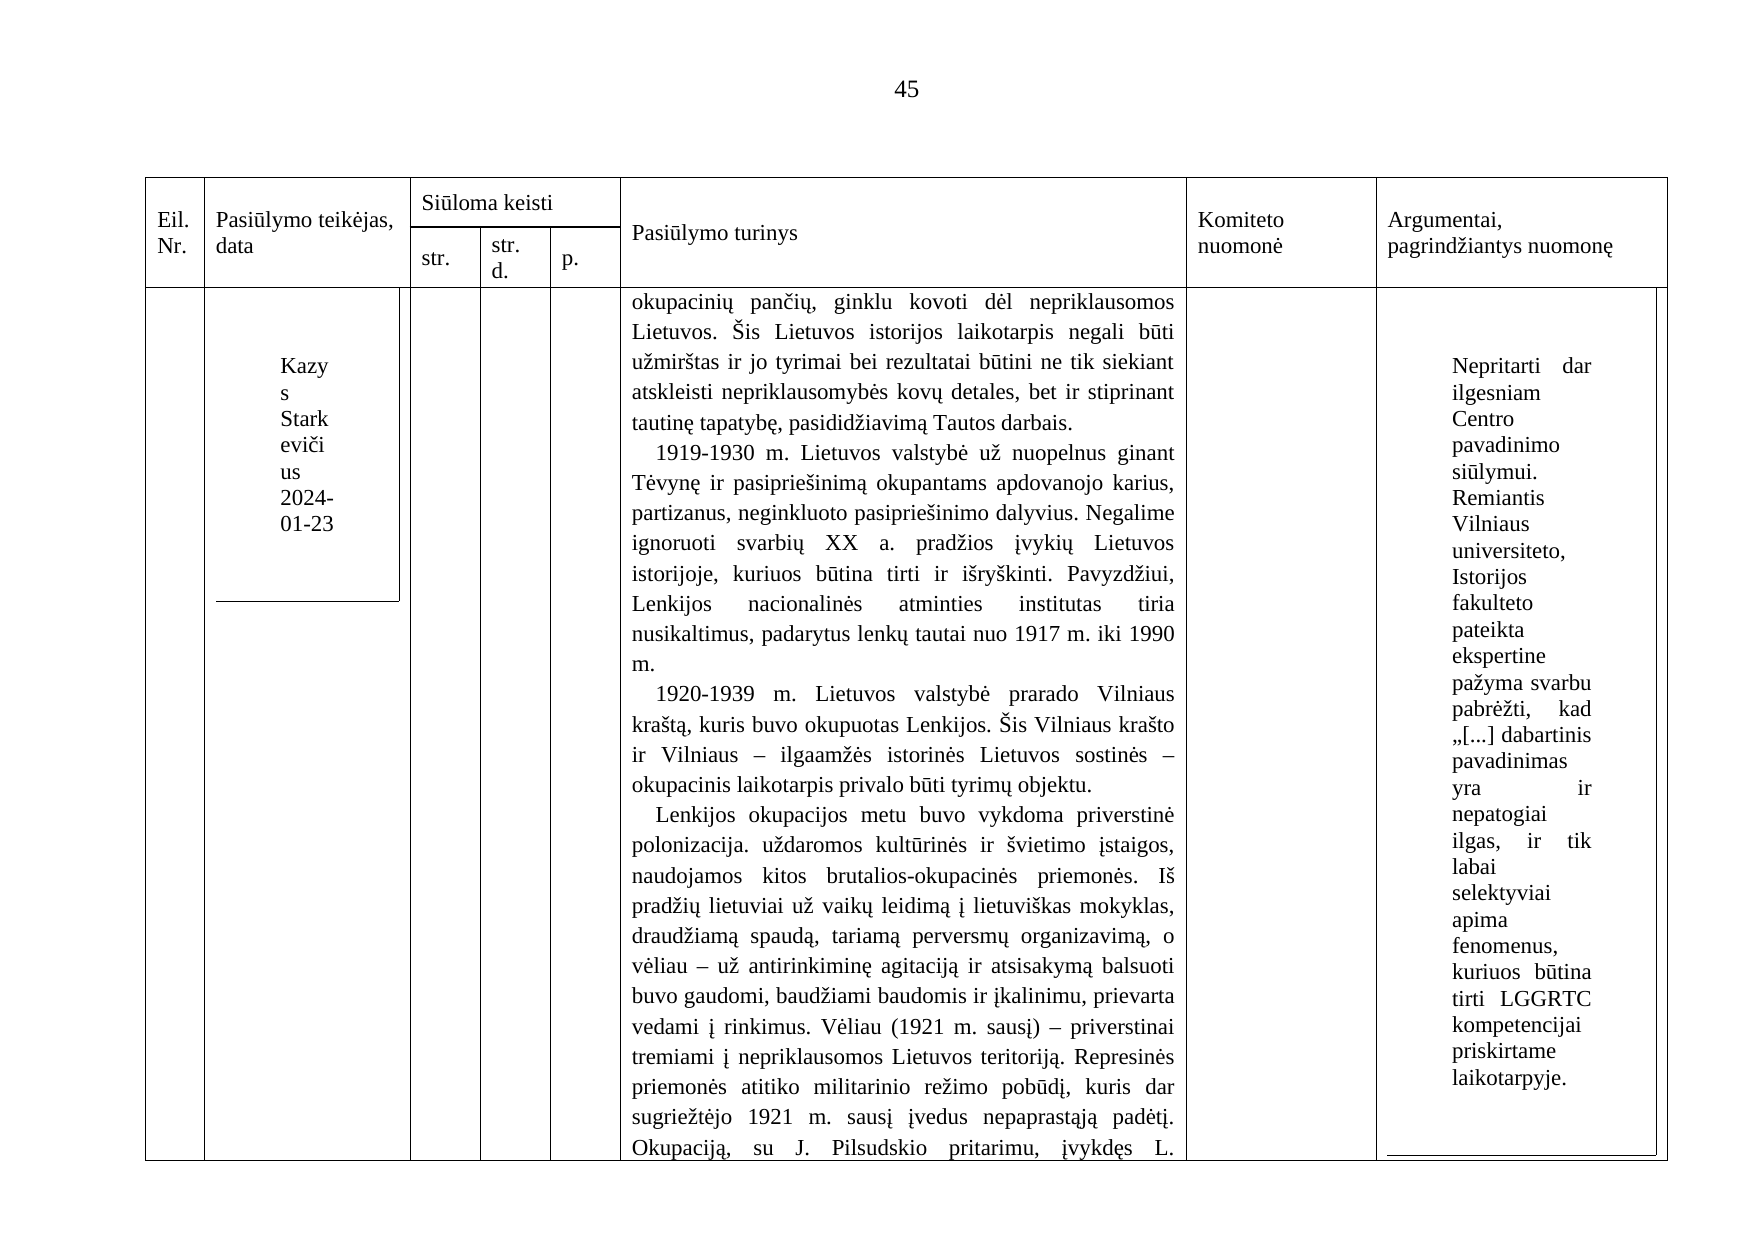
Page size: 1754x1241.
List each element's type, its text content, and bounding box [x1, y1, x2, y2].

table_header Argumentai, pagrindžiantys nuomonę [1377, 178, 1667, 287]
table_cell Seimo nariai: Audronius Ažubalis, Rima Baškienė, Justinas Urbanavičius, Kazys Starkevičius 2024-01-23 [205, 288, 410, 1160]
table_cell [481, 288, 550, 1160]
table_cell [551, 288, 620, 1160]
table_cell okupacinių pančių, ginklu kovoti dėl nepriklausomos Lietuvos. Šis Lietuvos istorijos laikotarpis negali būti užmirštas ir jo tyrimai bei rezultatai būtini ne tik siekiant atskleisti nepriklausomybės kovų detales, bet ir stiprinant tautinę tapatybę, pasididžiavimą Tautos darbais. 1919-1930 m. Lietuvos valstybė už nuopelnus ginant Tėvynę ir pasipriešinimą okupantams apdovanojo karius, partizanus, neginkluoto pasipriešinimo dalyvius. Negalime ignoruoti svarbių XX a. pradžios įvykių Lietuvos istorijoje, kuriuos būtina tirti ir išryškinti. Pavyzdžiui, Lenkijos nacionalinės atminties institutas tiria nusikaltimus, padarytus lenkų tautai nuo 1917 m. iki 1990 m. 1920-1939 m. Lietuvos valstybė prarado Vilniaus kraštą, kuris buvo okupuotas Lenkijos. Šis Vilniaus krašto ir Vilniaus – ilgaamžės istorinės Lietuvos sostinės – okupacinis laikotarpis privalo būti tyrimų objektu. Lenkijos okupacijos metu buvo vykdoma priverstinė polonizacija. uždaromos kultūrinės ir švietimo įstaigos, naudojamos kitos brutalios-okupacinės priemonės. Iš pradžių lietuviai už vaikų leidimą į lietuviškas mokyklas, draudžiamą spaudą, tariamą perversmų organizavimą, o vėliau – už antirinkiminę agitaciją ir atsisakymą balsuoti buvo gaudomi, baudžiami baudomis ir įkalinimu, prievarta vedami į rinkimus. Vėliau (1921 m. sausį) – priverstinai tremiami į nepriklausomos Lietuvos teritoriją. Represinės priemonės atitiko militarinio režimo pobūdį, kuris dar sugriežtėjo 1921 m. sausį įvedus nepaprastąją padėtį. Okupaciją, su J. Pilsudskio pritarimu, įvykdęs L. [621, 288, 1186, 1160]
table_cell Nepritarti dar ilgesniam Centro pavadinimo siūlymui. Remiantis Vilniaus universiteto, Istorijos fakulteto pateikta ekspertine pažyma svarbu pabrėžti, kad „[...] dabartinis pavadinimas yra ir nepatogiai ilgas, ir tik labai selektyviai apima fenomenus, kuriuos būtina tirti LGGRTC kompetencijai priskirtame laikotarpyje. [1377, 288, 1667, 1160]
table_cell str. [411, 228, 480, 287]
table_cell [1187, 288, 1376, 1160]
table_header Komiteto nuomonė [1187, 178, 1376, 287]
table_header Eil. Nr. [146, 178, 204, 287]
table_cell [411, 288, 480, 1160]
table_cell 9. [146, 288, 204, 1160]
table_cell str. d. [481, 228, 550, 287]
table_cell p. [551, 228, 620, 287]
table_header Pasiūlymo teikėjas, data [205, 178, 410, 287]
table_header Siūloma keisti [411, 178, 620, 226]
table_header Pasiūlymo turinys [621, 178, 1186, 287]
